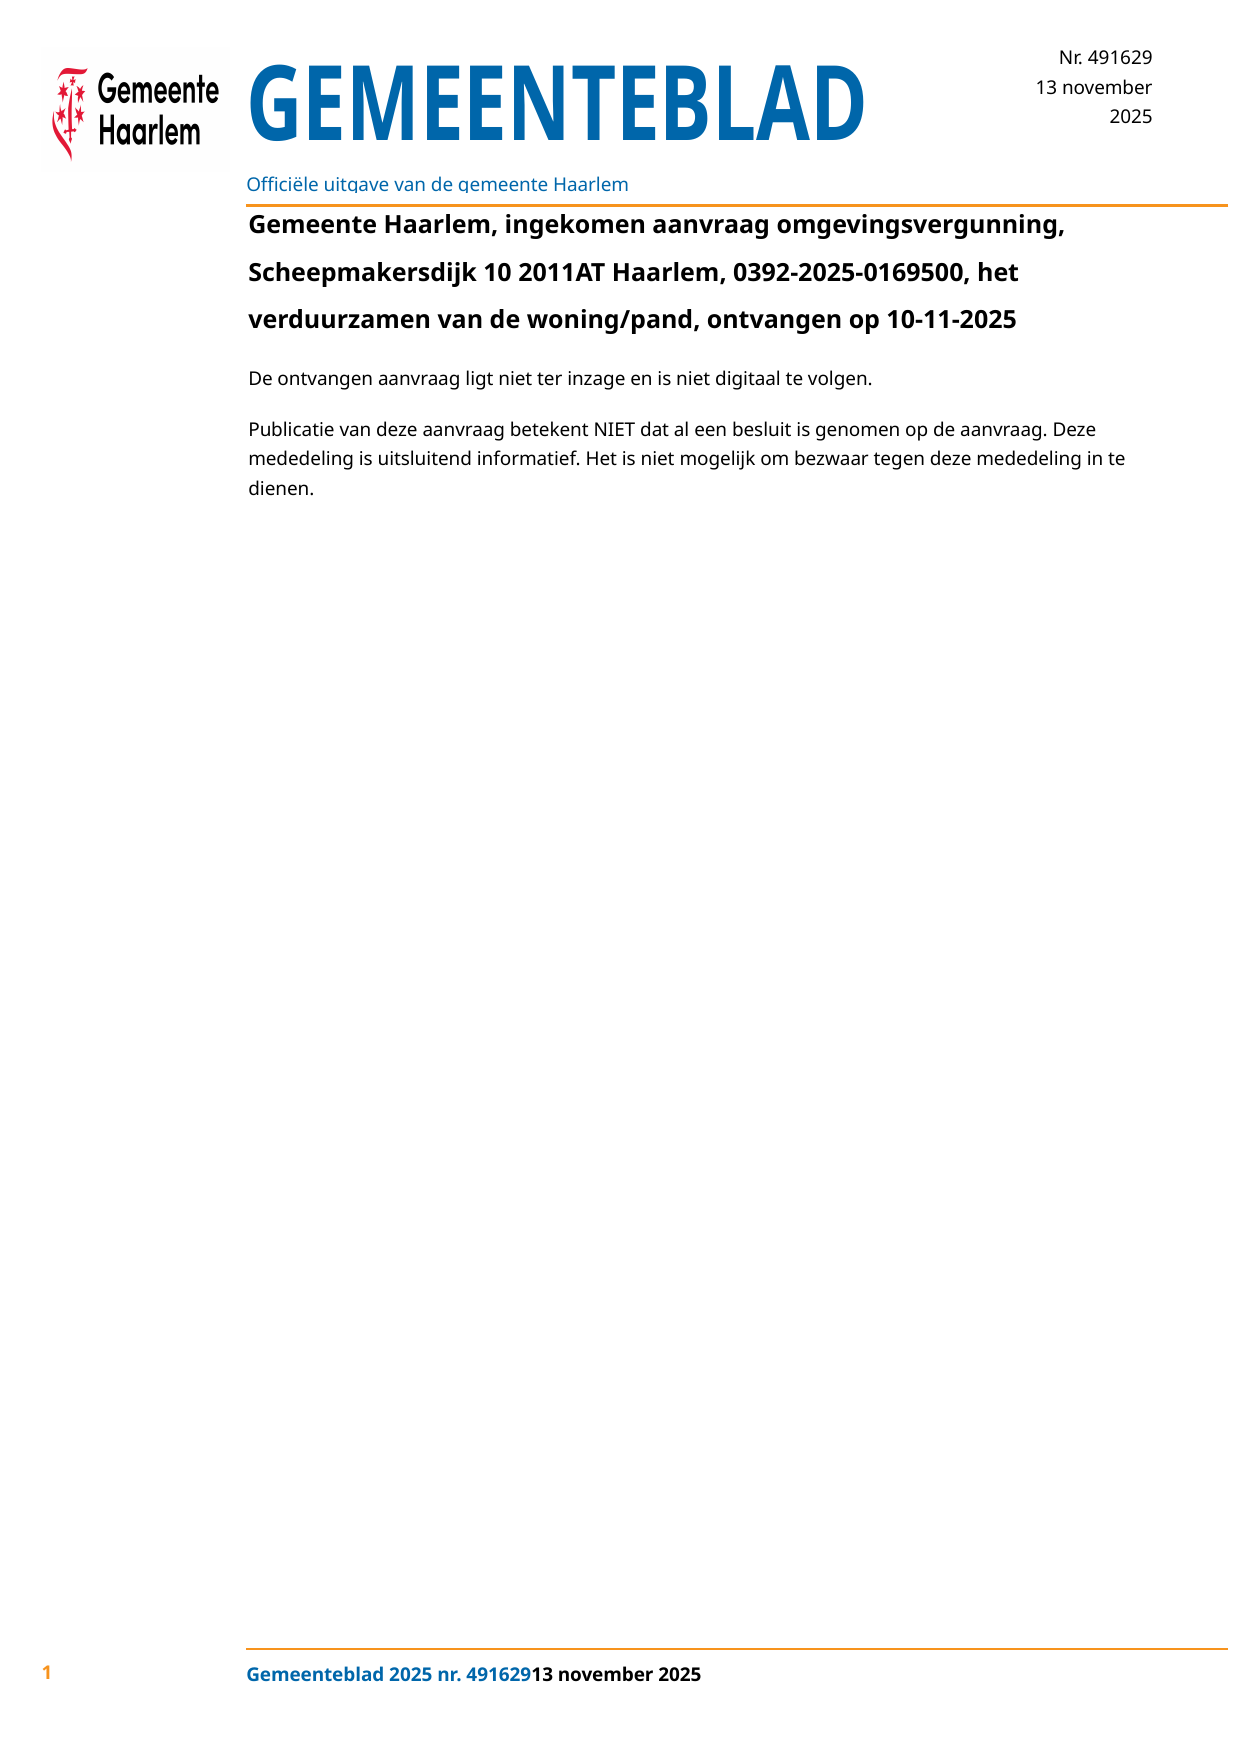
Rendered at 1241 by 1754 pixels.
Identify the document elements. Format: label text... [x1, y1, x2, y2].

text Gemeente Haarlem, ingekomen aanvraag omgevingsvergunning, Scheepmakersdijk 10 2011AT Haarlem, 0392-2025-0169500, het verduurzamen van de woning/pand, ontvangen op 10-11-2025 [248, 207, 1152, 336]
text De ontvangen aanvraag ligt niet ter inzage en is niet digitaal te volgen. [248, 366, 1152, 391]
text Publicatie van deze aanvraag betekent NIET dat al een besluit is genomen op de aanvraag. Deze mededeling is uitsluitend informatief. Het is niet mogelijk om bezwaar tegen deze mededeling in te dienen. [248, 416, 1152, 501]
picture [41, 47, 231, 172]
